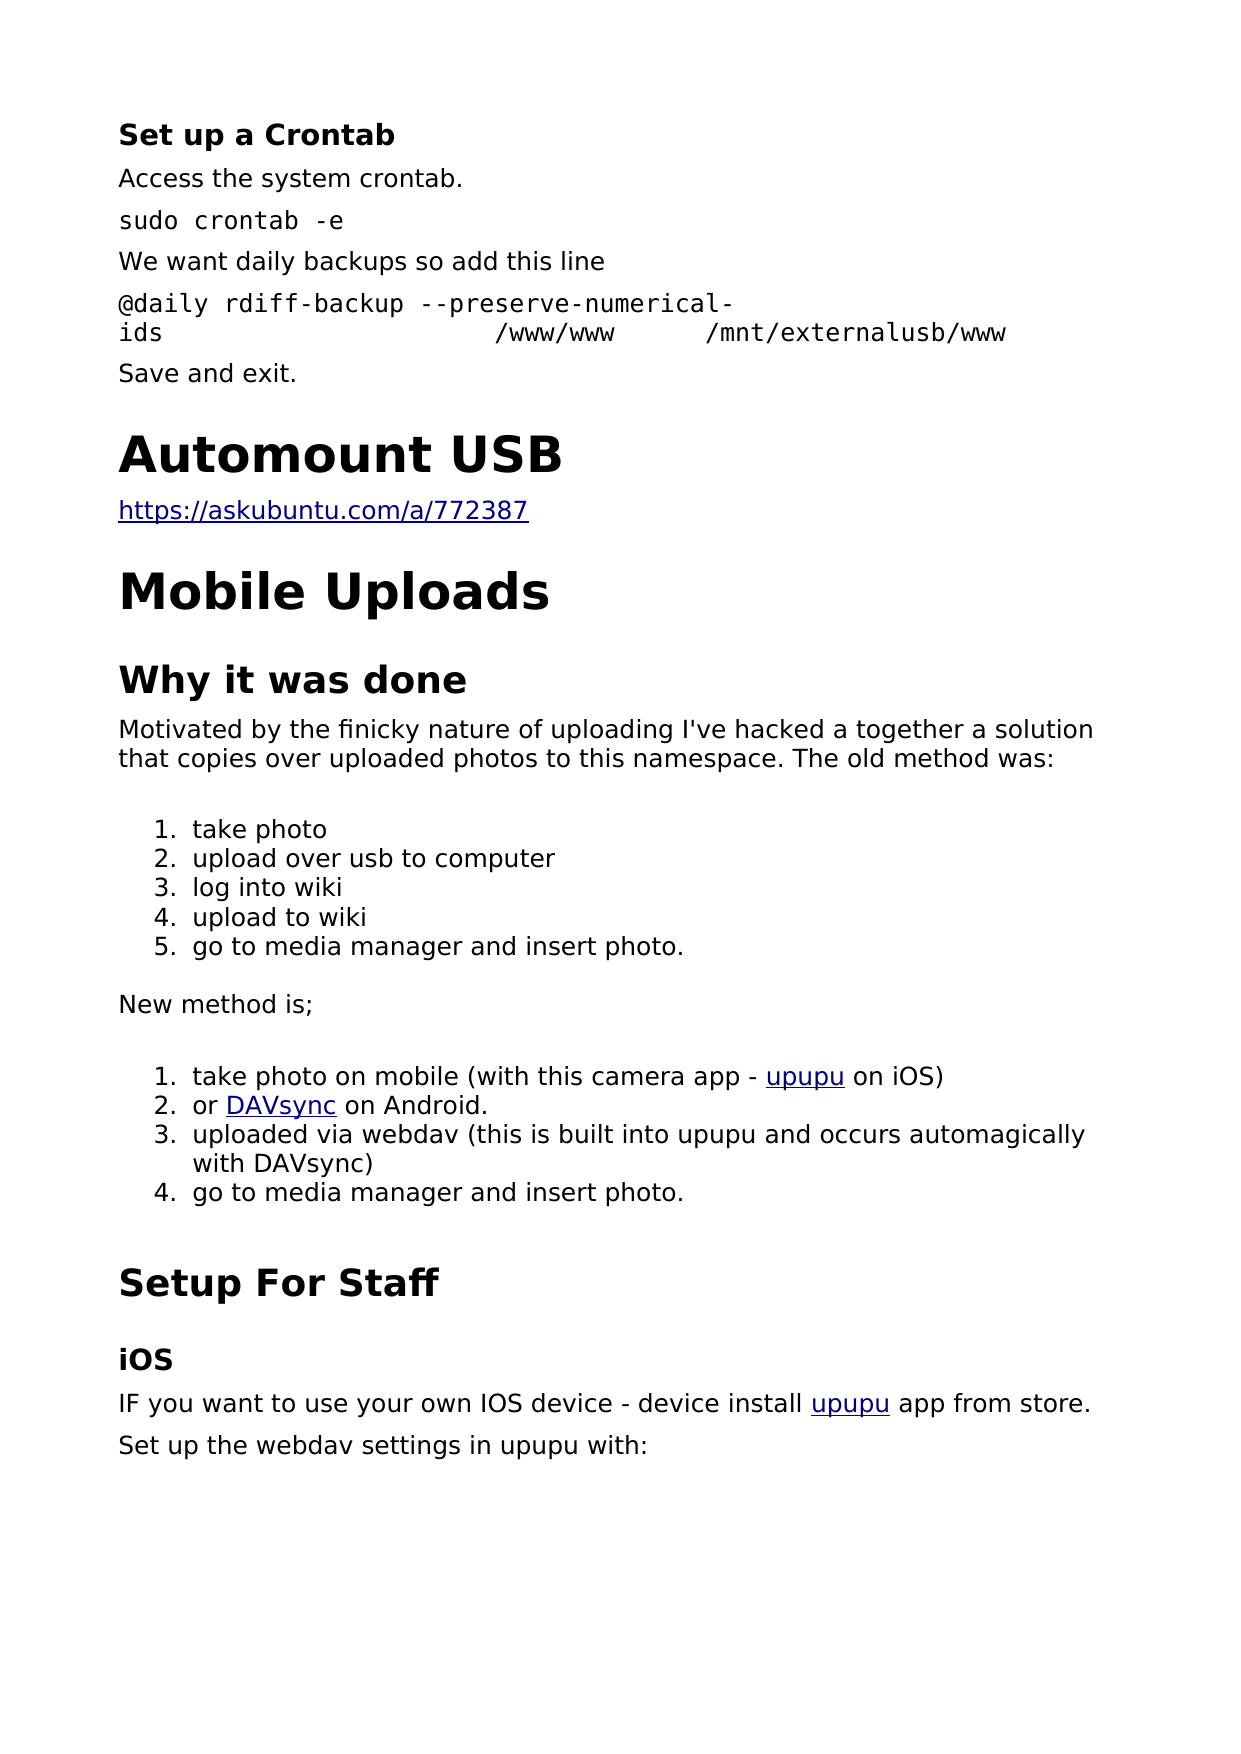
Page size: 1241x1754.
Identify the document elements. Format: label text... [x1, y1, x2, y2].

text Save and exit. [118, 359, 1122, 388]
list or DAVsync on Android. [177, 1091, 1122, 1120]
list upload to wiki [177, 903, 1122, 932]
text IF you want to use your own IOS device - device install upupu app from store. [118, 1389, 1122, 1419]
text @daily rdiff-backup --preserve-numerical-ids /www/www /mnt/externalusb/www [118, 289, 1122, 347]
subtitle Mobile Uploads [118, 563, 1122, 621]
subtitle Why it was done [118, 659, 1122, 702]
list go to media manager and insert photo. [177, 1178, 1122, 1207]
list take photo on mobile (with this camera app - upupu on iOS) [177, 1062, 1122, 1091]
text We want daily backups so add this line [118, 247, 1122, 276]
text https://askubuntu.com/a/772387 [118, 496, 1122, 526]
subtitle Set up a Crontab [118, 118, 1122, 152]
text Access the system crontab. [118, 164, 1122, 194]
text Motivated by the finicky nature of uploading I've hacked a together a solution that copies over uploaded photos to this namespace. The old method was: [118, 715, 1122, 773]
list log into wiki [177, 873, 1122, 903]
text New method is; [118, 991, 1122, 1020]
subtitle Automount USB [118, 426, 1122, 484]
list uploaded via webdav (this is built into upupu and occurs automagically with DAVsync) [177, 1120, 1122, 1178]
text Set up the webdav settings in upupu with: [118, 1431, 1122, 1460]
list go to media manager and insert photo. [177, 932, 1122, 961]
text sudo crontab -e [118, 206, 1122, 235]
list upload over usb to computer [177, 844, 1122, 873]
subtitle iOS [118, 1343, 1122, 1377]
list take photo [177, 815, 1122, 844]
subtitle Setup For Staff [118, 1262, 1122, 1306]
